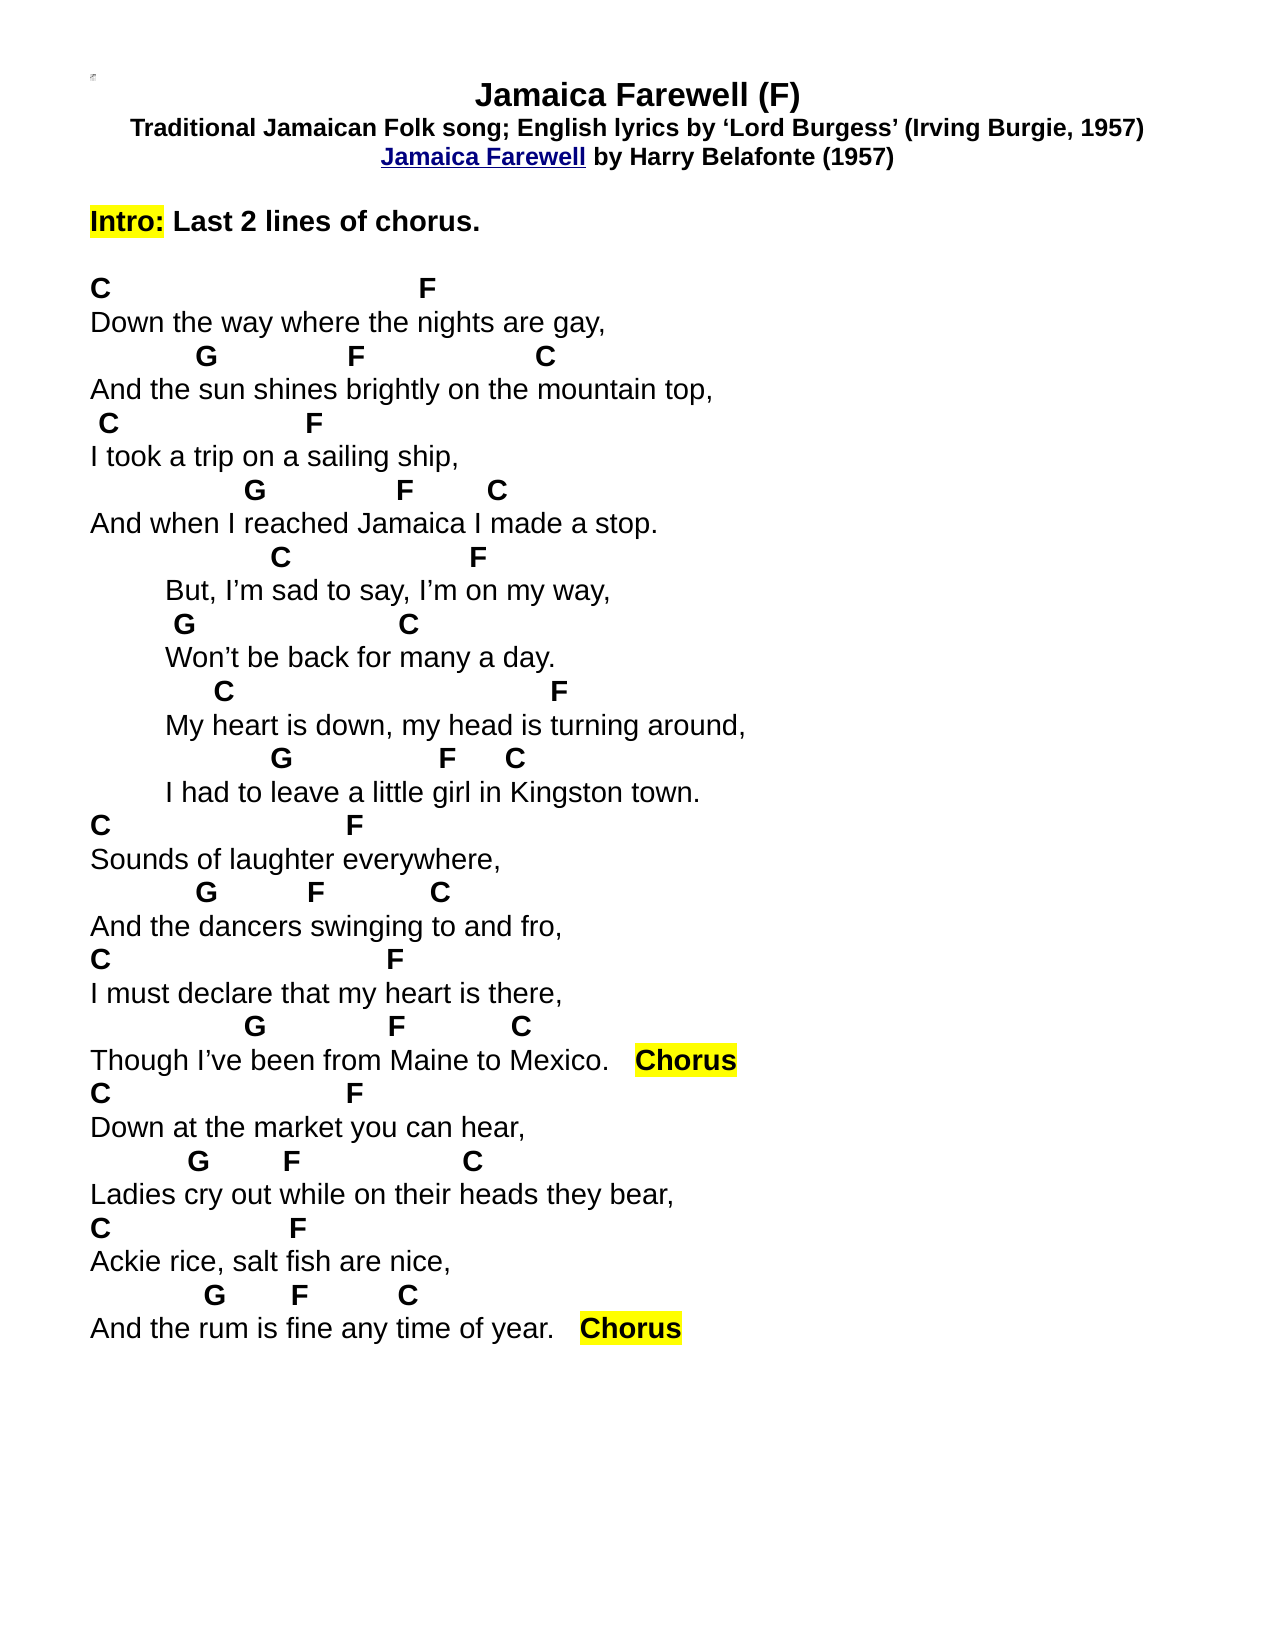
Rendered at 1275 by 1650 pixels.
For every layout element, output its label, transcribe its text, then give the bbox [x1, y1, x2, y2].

text C F [90, 272, 1185, 305]
text Jamaica Farewell by Harry Belafonte (1957) [90, 142, 1185, 171]
text Down at the market you can hear, [90, 1110, 1185, 1144]
text Won’t be back for many a day. [165, 641, 1185, 674]
text But, I’m sad to say, I’m on my way, [165, 573, 1185, 607]
text I must declare that my heart is there, [90, 976, 1185, 1009]
text G F C [165, 741, 1185, 775]
text And the rum is fine any time of year. Chorus [90, 1311, 1185, 1345]
text I had to leave a little girl in Kingston town. [165, 775, 1185, 808]
text G F C [90, 1278, 1185, 1311]
text G F C [90, 473, 1185, 506]
text I took a trip on a sailing ship, [90, 439, 1185, 473]
text Intro: Last 2 lines of chorus. [90, 204, 1185, 238]
text And the sun shines brightly on the mountain top, [90, 372, 1185, 406]
text Ackie rice, salt fish are nice, [90, 1244, 1185, 1278]
text Traditional Jamaican Folk song; English lyrics by ‘Lord Burgess’ (Irving Burgie, 1957) [90, 113, 1185, 142]
text C F [90, 942, 1185, 976]
text C F [165, 540, 1185, 573]
text Ladies cry out while on their heads they bear, [90, 1177, 1185, 1211]
text C F [90, 1077, 1185, 1110]
text Though I’ve been from Maine to Mexico. Chorus [90, 1043, 1185, 1077]
text Jamaica Farewell (F) [90, 75, 1185, 113]
text My heart is down, my head is turning around, [165, 708, 1185, 741]
text G F C [90, 339, 1185, 372]
text And the dancers swinging to and fro, [90, 909, 1185, 942]
text C F [90, 1211, 1185, 1244]
picture [90, 74, 96, 81]
text C F [90, 808, 1185, 842]
text G C [165, 607, 1185, 641]
text G F C [90, 875, 1185, 909]
text C F [165, 674, 1185, 708]
text And when I reached Jamaica I made a stop. [90, 506, 1185, 540]
text G F C [90, 1009, 1185, 1043]
text Sounds of laughter everywhere, [90, 842, 1185, 875]
text G F C [90, 1144, 1185, 1177]
text Down the way where the nights are gay, [90, 305, 1185, 339]
text C F [90, 406, 1185, 439]
